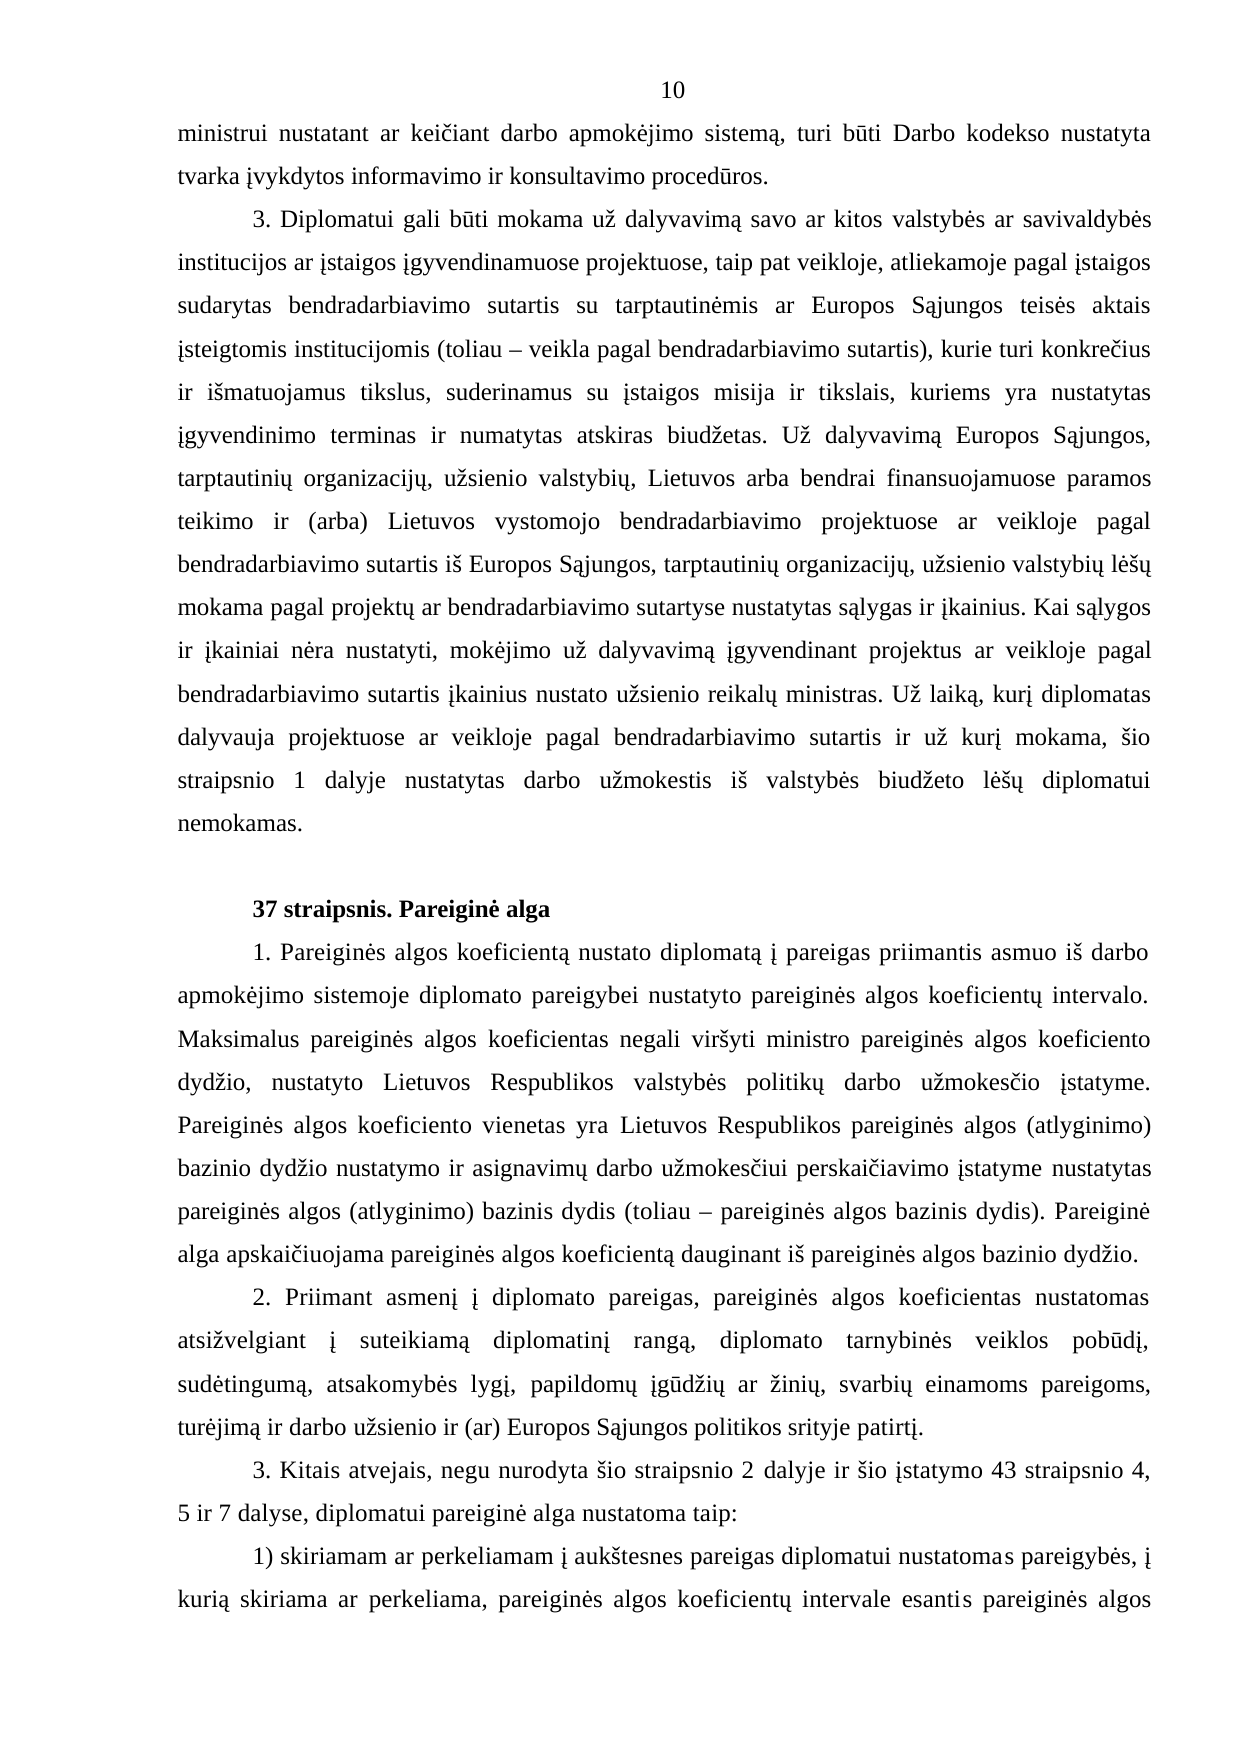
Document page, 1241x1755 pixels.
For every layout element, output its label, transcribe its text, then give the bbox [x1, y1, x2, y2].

text 37 straipsnis. Pareiginė alga [177, 894, 1152, 923]
text 3. Diplomatui gali būti mokama už dalyvavimą savo ar kitos valstybės ar savivaldybės institucijos ar įstaigos įgyvendinamuose projektuose, taip pat veikloje, atliekamoje pagal įstaigos sudarytas bendradarbiavimo sutartis su tarptautinėmis ar Europos Sąjungos teisės aktais įsteigtomis institucijomis (toliau – veikla pagal bendradarbiavimo sutartis), kurie turi konkrečius ir išmatuojamus tikslus, suderinamus su įstaigos misija ir tikslais, kuriems yra nustatytas įgyvendinimo terminas ir numatytas atskiras biudžetas. Už dalyvavimą Europos Sąjungos, tarptautinių organizacijų, užsienio valstybių, Lietuvos arba bendrai finansuojamuose paramos teikimo ir (arba) Lietuvos vystomojo bendradarbiavimo projektuose ar veikloje pagal bendradarbiavimo sutartis iš Europos Sąjungos, tarptautinių organizacijų, užsienio valstybių lėšų mokama pagal projektų ar bendradarbiavimo sutartyse nustatytas sąlygas ir įkainius. Kai sąlygos ir įkainiai nėra nustatyti, mokėjimo už dalyvavimą įgyvendinant projektus ar veikloje pagal bendradarbiavimo sutartis įkainius nustato užsienio reikalų ministras. Už laiką, kurį diplomatas dalyvauja projektuose ar veikloje pagal bendradarbiavimo sutartis ir už kurį mokama, šio straipsnio 1 dalyje nustatytas darbo užmokestis iš valstybės biudžeto lėšų diplomatui nemokamas. [177, 204, 1152, 837]
text ministrui nustatant ar keičiant darbo apmokėjimo sistemą, turi būti Darbo kodekso nustatyta tvarka įvykdytos informavimo ir konsultavimo procedūros. [177, 118, 1152, 190]
text 3. Kitais atvejais, negu nurodyta šio straipsnio 2 dalyje ir šio įstatymo 43 straipsnio 4, 5 ir 7 dalyse, diplomatui pareiginė alga nustatoma taip: [177, 1455, 1152, 1527]
text 2. Priimant asmenį į diplomato pareigas, pareiginės algos koeficientas nustatomas atsižvelgiant į suteikiamą diplomatinį rangą, diplomato tarnybinės veiklos pobūdį, sudėtingumą, atsakomybės lygį, papildomų įgūdžių ar žinių, svarbių einamoms pareigoms, turėjimą ir darbo užsienio ir (ar) Europos Sąjungos politikos srityje patirtį. [177, 1282, 1152, 1441]
text 1) skiriamam ar perkeliamam į aukštesnes pareigas diplomatui nustatomas pareigybės, į kurią skiriama ar perkeliama, pareiginės algos koeficientų intervale esantis pareiginės algos [177, 1541, 1152, 1613]
text 1. Pareiginės algos koeficientą nustato diplomatą į pareigas priimantis asmuo iš darbo apmokėjimo sistemoje diplomato pareigybei nustatyto pareiginės algos koeficientų intervalo. Maksimalus pareiginės algos koeficientas negali viršyti ministro pareiginės algos koeficiento dydžio, nustatyto Lietuvos Respublikos valstybės politikų darbo užmokesčio įstatyme. Pareiginės algos koeficiento vienetas yra Lietuvos Respublikos pareiginės algos (atlyginimo) bazinio dydžio nustatymo ir asignavimų darbo užmokesčiui perskaičiavimo įstatyme nustatytas pareiginės algos (atlyginimo) bazinis dydis (toliau – pareiginės algos bazinis dydis). Pareiginė alga apskaičiuojama pareiginės algos koeficientą dauginant iš pareiginės algos bazinio dydžio. [177, 937, 1152, 1268]
